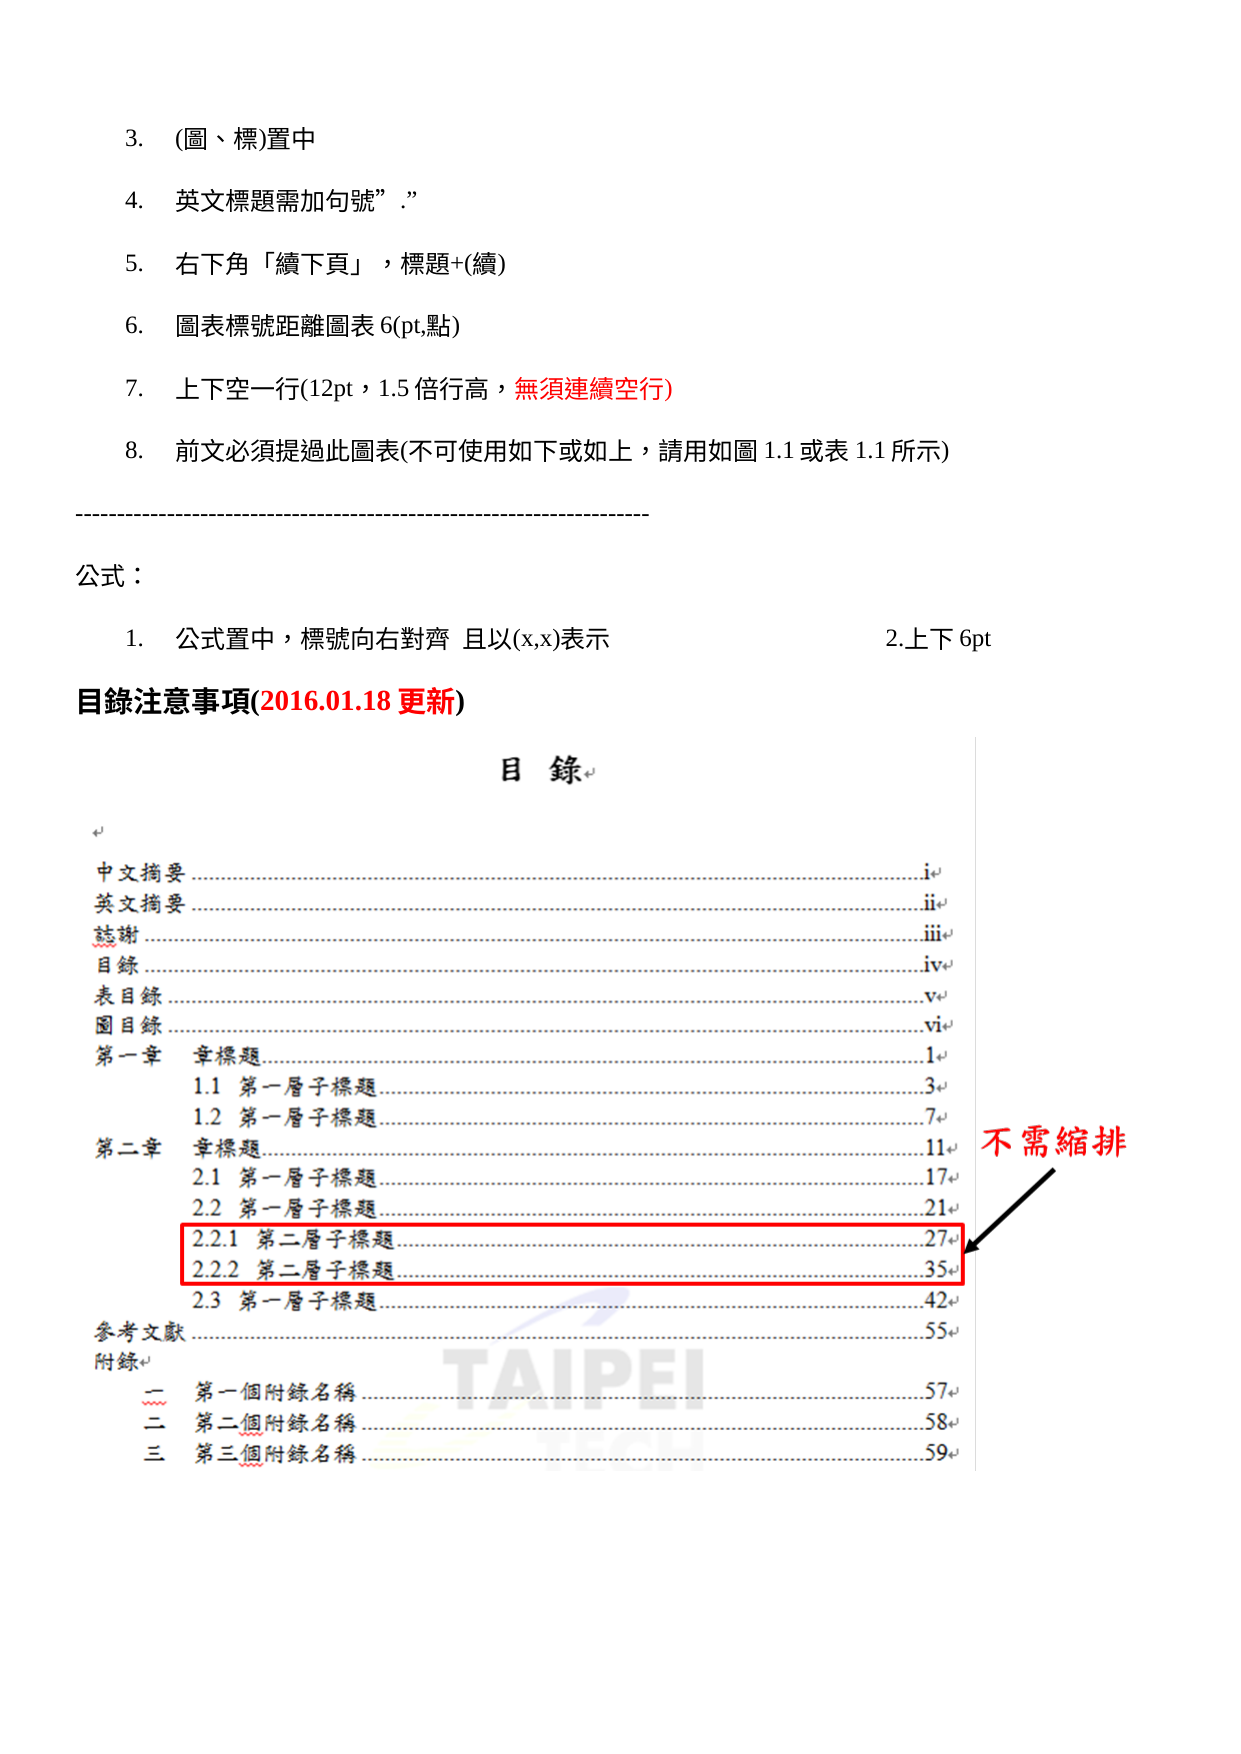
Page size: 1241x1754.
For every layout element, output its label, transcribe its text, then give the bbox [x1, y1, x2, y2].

list (圖、標)置中 [125, 96, 1165, 158]
list 圖表標號距離圖表6(pt,點) [125, 283, 1165, 346]
list 右下角「續下頁」，標題+(續) [125, 221, 1165, 283]
list 上下空一行(12pt，1.5倍行高，無須連續空行) [125, 346, 1165, 408]
text --------------------------------------------------------------------- [75, 471, 1165, 533]
text 目錄注意事項(2016.01.18更新) [75, 658, 1165, 721]
list 公式置中，標號向右對齊 且以(x,x)表示 2.上下6pt [125, 596, 1165, 658]
list 前文必須提過此圖表(不可使用如下或如上，請用如圖1.1或表1.1所示) [125, 408, 1165, 471]
text 公式： [75, 533, 1165, 596]
list 英文標題需加句號”.” [125, 158, 1165, 221]
